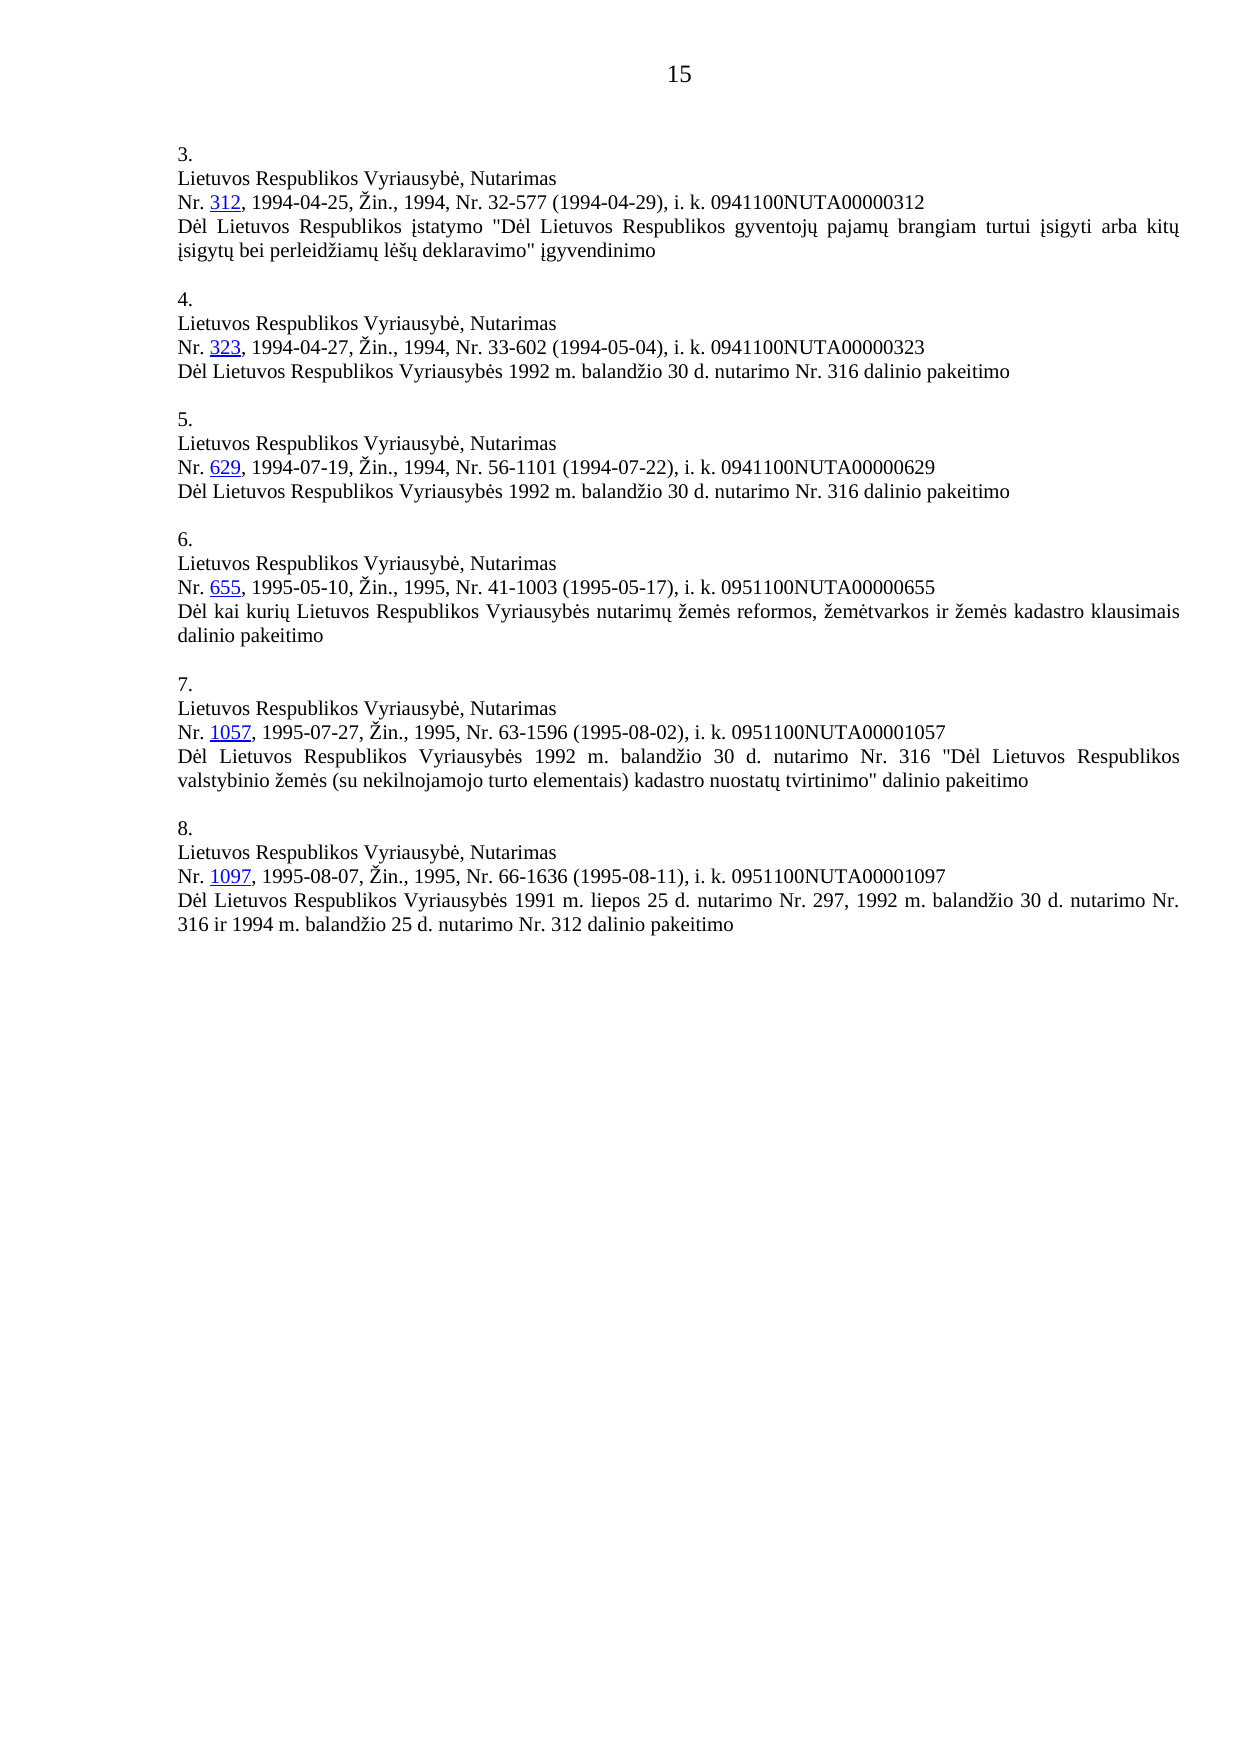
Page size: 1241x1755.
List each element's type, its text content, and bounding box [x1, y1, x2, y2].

text 8. [177, 816, 1181, 840]
text Nr. 312, 1994-04-25, Žin., 1994, Nr. 32-577 (1994-04-29), i. k. 0941100NUTA00000312 [177, 190, 1181, 214]
text Lietuvos Respublikos Vyriausybė, Nutarimas [177, 311, 1181, 335]
text Nr. 1097, 1995-08-07, Žin., 1995, Nr. 66-1636 (1995-08-11), i. k. 0951100NUTA00001097 [177, 864, 1181, 888]
text Lietuvos Respublikos Vyriausybė, Nutarimas [177, 551, 1181, 575]
text Dėl Lietuvos Respublikos įstatymo "Dėl Lietuvos Respublikos gyventojų pajamų brangiam turtui įsigyti arba kitų įsigytų bei perleidžiamų lėšų deklaravimo" įgyvendinimo [177, 214, 1181, 262]
text 4. [177, 287, 1181, 311]
text Dėl Lietuvos Respublikos Vyriausybės 1992 m. balandžio 30 d. nutarimo Nr. 316 dalinio pakeitimo [177, 479, 1181, 503]
text Dėl kai kurių Lietuvos Respublikos Vyriausybės nutarimų žemės reformos, žemėtvarkos ir žemės kadastro klausimais dalinio pakeitimo [177, 599, 1181, 647]
text Lietuvos Respublikos Vyriausybė, Nutarimas [177, 840, 1181, 864]
text Nr. 323, 1994-04-27, Žin., 1994, Nr. 33-602 (1994-05-04), i. k. 0941100NUTA00000323 [177, 335, 1181, 359]
text Dėl Lietuvos Respublikos Vyriausybės 1991 m. liepos 25 d. nutarimo Nr. 297, 1992 m. balandžio 30 d. nutarimo Nr. 316 ir 1994 m. balandžio 25 d. nutarimo Nr. 312 dalinio pakeitimo [177, 888, 1181, 936]
text Dėl Lietuvos Respublikos Vyriausybės 1992 m. balandžio 30 d. nutarimo Nr. 316 dalinio pakeitimo [177, 359, 1181, 383]
text Lietuvos Respublikos Vyriausybė, Nutarimas [177, 696, 1181, 720]
text Lietuvos Respublikos Vyriausybė, Nutarimas [177, 431, 1181, 455]
text 6. [177, 527, 1181, 551]
text Nr. 1057, 1995-07-27, Žin., 1995, Nr. 63-1596 (1995-08-02), i. k. 0951100NUTA00001057 [177, 720, 1181, 744]
text 3. [177, 142, 1181, 166]
text Lietuvos Respublikos Vyriausybė, Nutarimas [177, 166, 1181, 190]
text 5. [177, 407, 1181, 431]
text Nr. 655, 1995-05-10, Žin., 1995, Nr. 41-1003 (1995-05-17), i. k. 0951100NUTA00000655 [177, 575, 1181, 599]
text Dėl Lietuvos Respublikos Vyriausybės 1992 m. balandžio 30 d. nutarimo Nr. 316 "Dėl Lietuvos Respublikos valstybinio žemės (su nekilnojamojo turto elementais) kadastro nuostatų tvirtinimo" dalinio pakeitimo [177, 744, 1181, 792]
text Nr. 629, 1994-07-19, Žin., 1994, Nr. 56-1101 (1994-07-22), i. k. 0941100NUTA00000629 [177, 455, 1181, 479]
text 7. [177, 672, 1181, 696]
